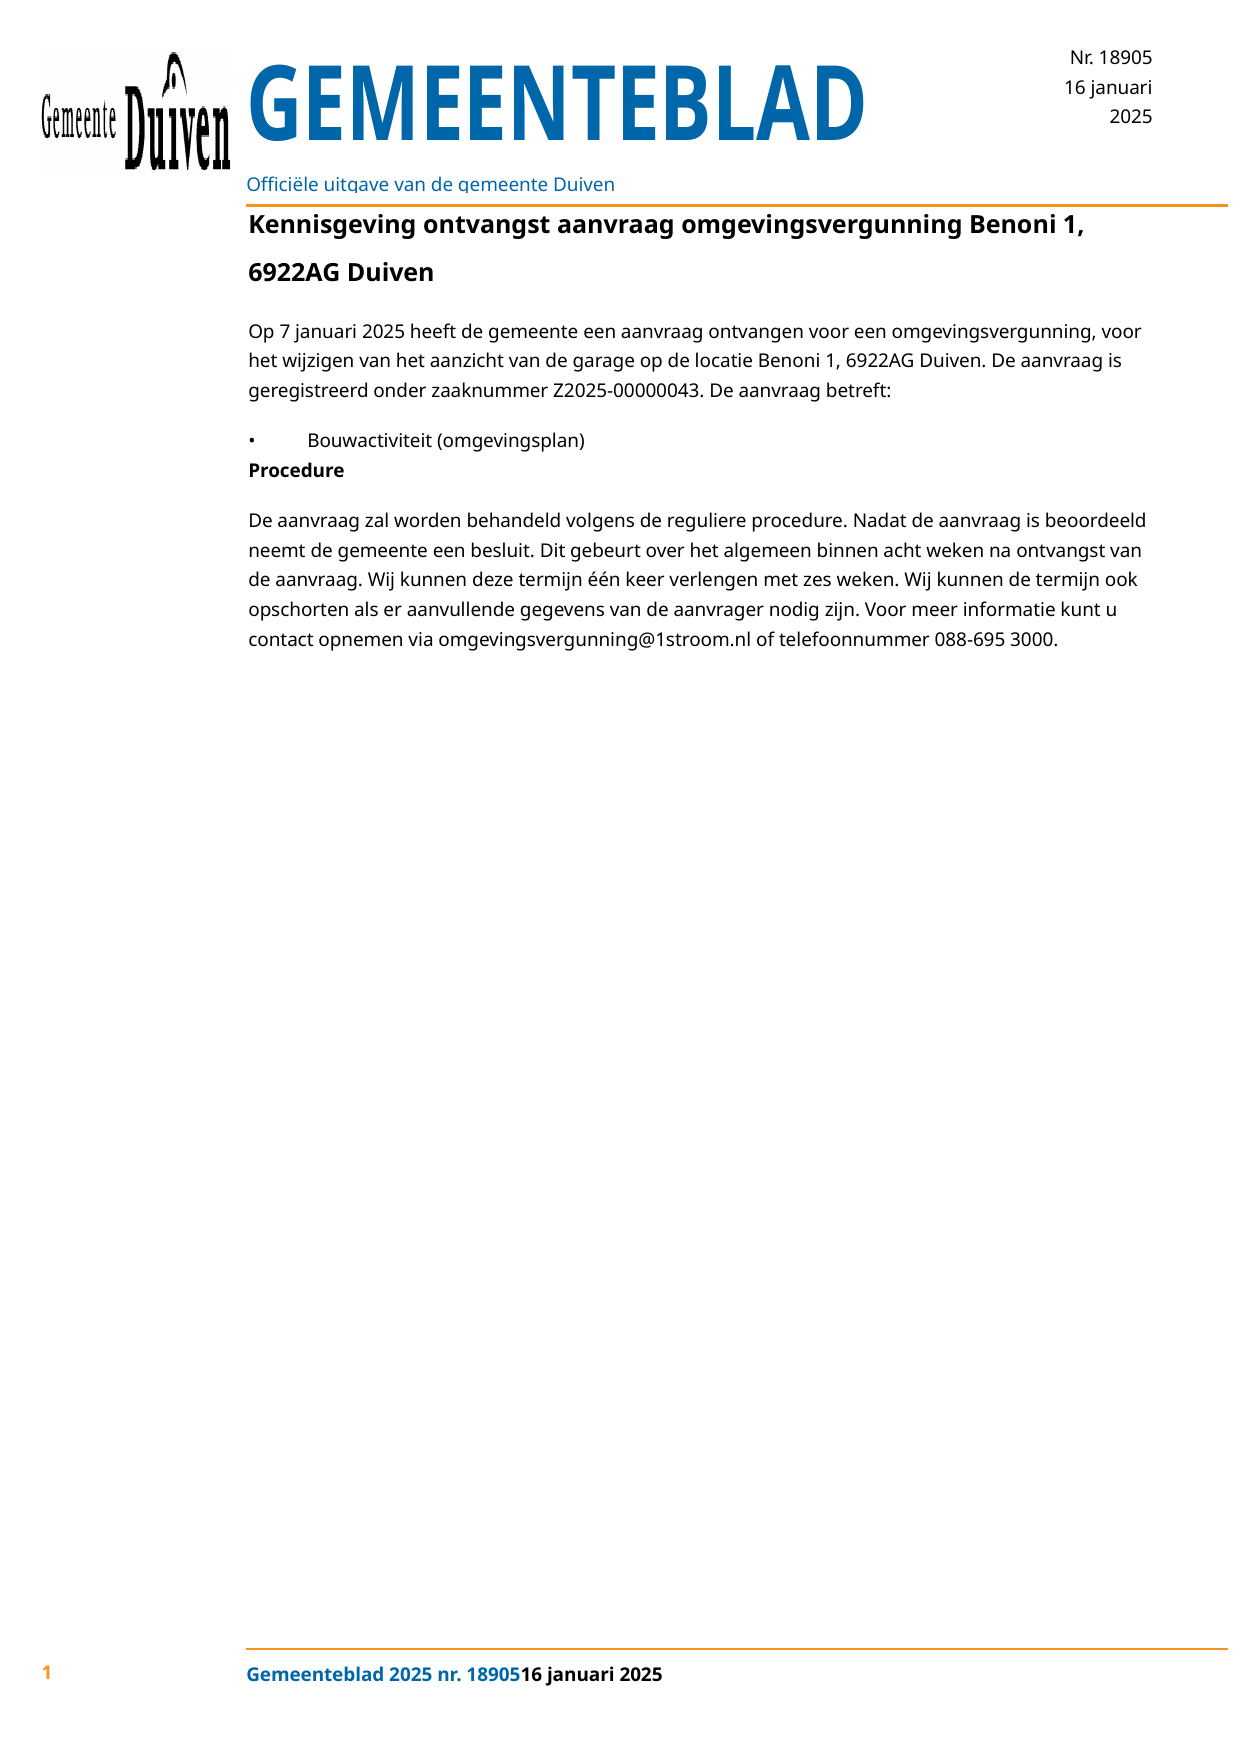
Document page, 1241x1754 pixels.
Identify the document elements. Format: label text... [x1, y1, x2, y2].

text Op 7 januari 2025 heeft de gemeente een aanvraag ontvangen voor een omgevingsvergunning, voor het wijzigen van het aanzicht van de garage op de locatie Benoni 1, 6922AG Duiven. De aanvraag is geregistreerd onder zaaknummer Z2025-00000043. De aanvraag betreft: [248, 318, 1152, 403]
list Bouwactiviteit (omgevingsplan) [248, 427, 1152, 453]
text Procedure [248, 457, 1152, 483]
text De aanvraag zal worden behandeld volgens de reguliere procedure. Nadat de aanvraag is beoordeeld neemt de gemeente een besluit. Dit gebeurt over het algemeen binnen acht weken na ontvangst van de aanvraag. Wij kunnen deze termijn één keer verlengen met zes weken. Wij kunnen de termijn ook opschorten als er aanvullende gegevens van de aanvrager nodig zijn. Voor meer informatie kunt u contact opnemen via omgevingsvergunning@1stroom.nl of telefoonnummer 088-695 3000. [248, 507, 1152, 652]
picture [41, 47, 231, 172]
text Kennisgeving ontvangst aanvraag omgevingsvergunning Benoni 1, 6922AG Duiven [248, 207, 1152, 288]
